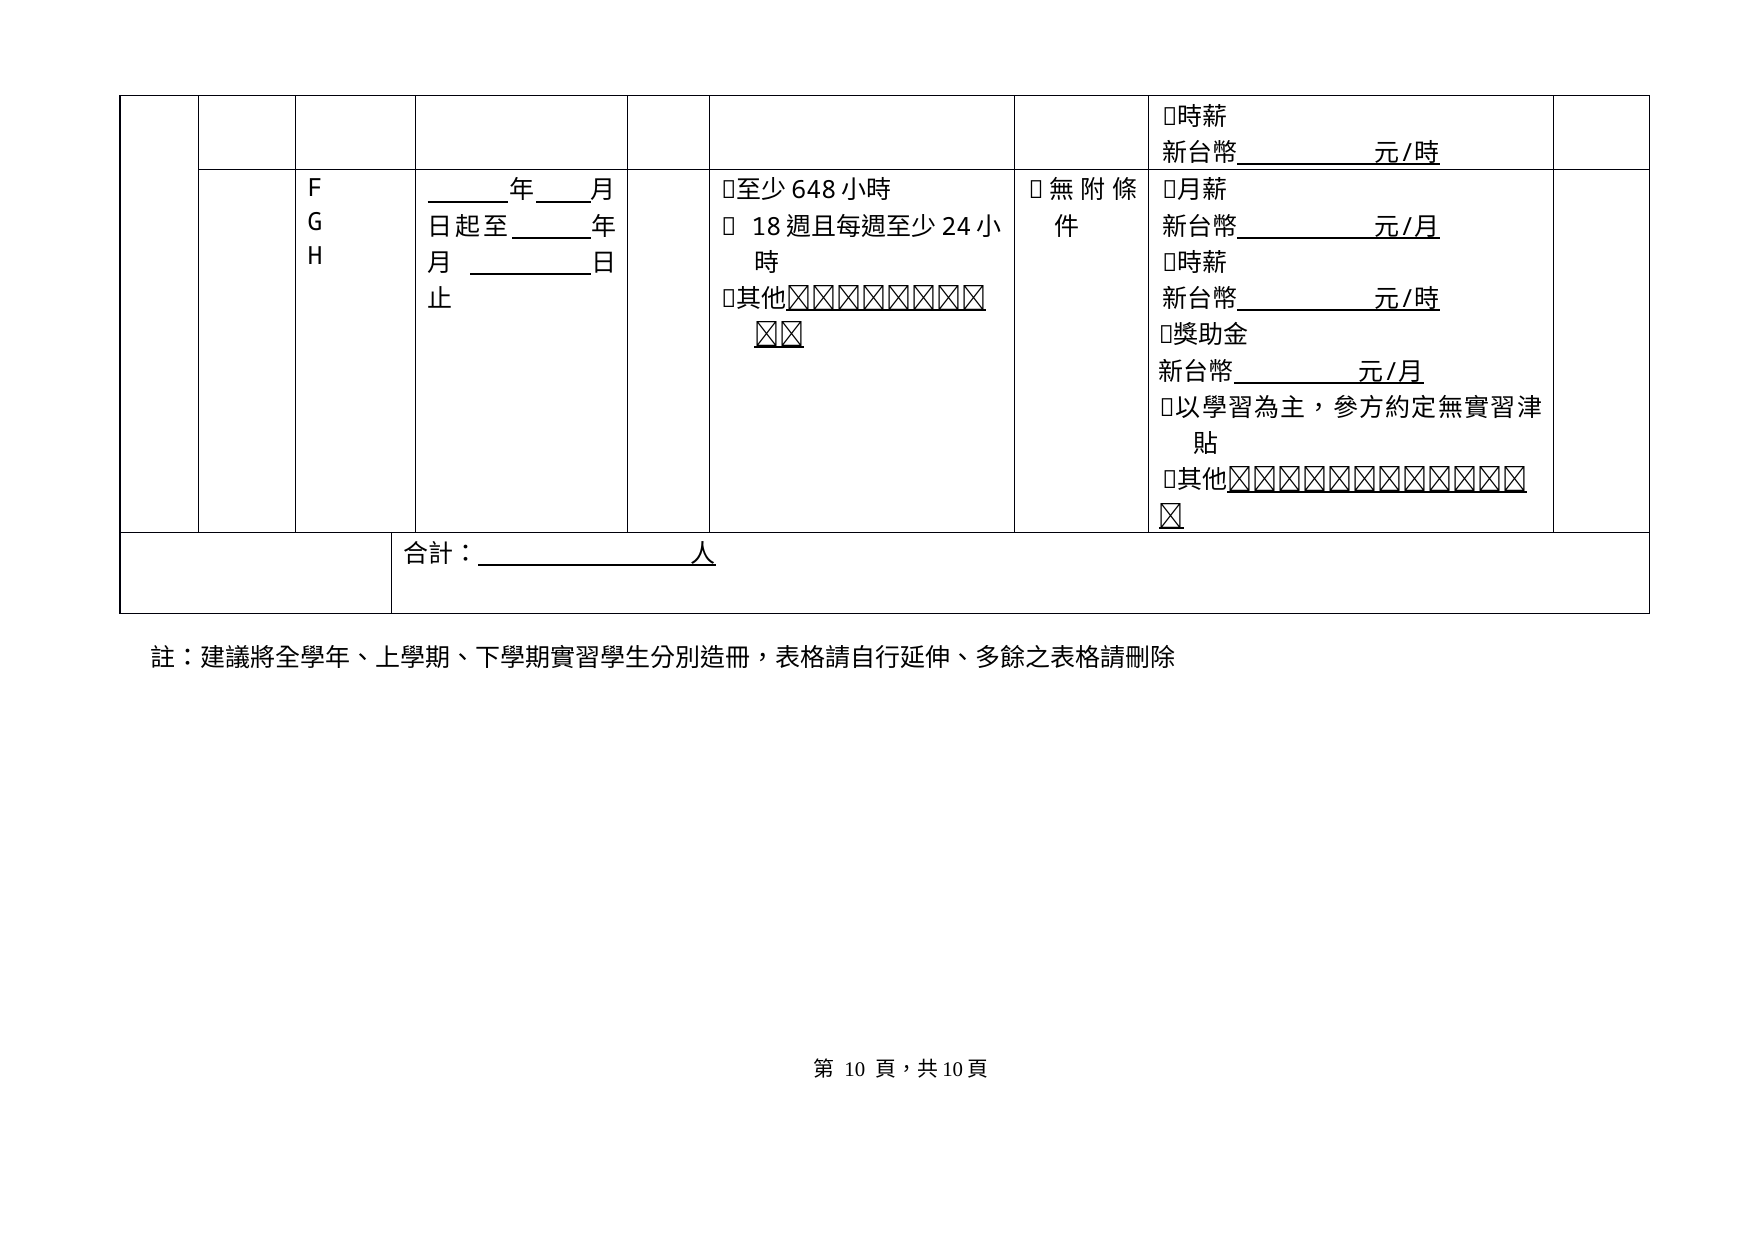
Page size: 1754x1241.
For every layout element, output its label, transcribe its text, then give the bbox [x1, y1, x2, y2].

table_cell F G H [296, 170, 415, 532]
table_cell [199, 96, 295, 169]
text 註：建議將全學年、上學期、下學期實習學生分別造冊，表格請自行延伸、多餘之表格請刪除 [150, 614, 1651, 676]
table_cell [199, 170, 295, 532]
table_cell [416, 96, 627, 169]
table_cell 時薪 新台幣 元/時 [1149, 96, 1553, 169]
table_cell 年 月 日起至 年 月 日 止 [416, 170, 627, 532]
table_cell 至少648小時  18週且每週至少24小時 其他 [710, 170, 1014, 532]
table_cell 合計： 人 [392, 533, 1649, 613]
table_cell 月薪 新台幣 元/月 時薪 新台幣 元/時 獎助金 新台幣 元/月 以學習為主，參方約定無實習津貼 其他 [1149, 170, 1553, 532]
table_cell [628, 96, 709, 169]
table_cell [710, 96, 1014, 169]
table_cell [121, 96, 198, 532]
table_cell [1554, 96, 1649, 169]
table_cell [121, 533, 391, 613]
table_cell [628, 170, 709, 532]
table_cell [1554, 170, 1649, 532]
table_cell [296, 96, 415, 169]
table_cell [1015, 96, 1148, 169]
table_cell 無附條件 [1015, 170, 1148, 532]
